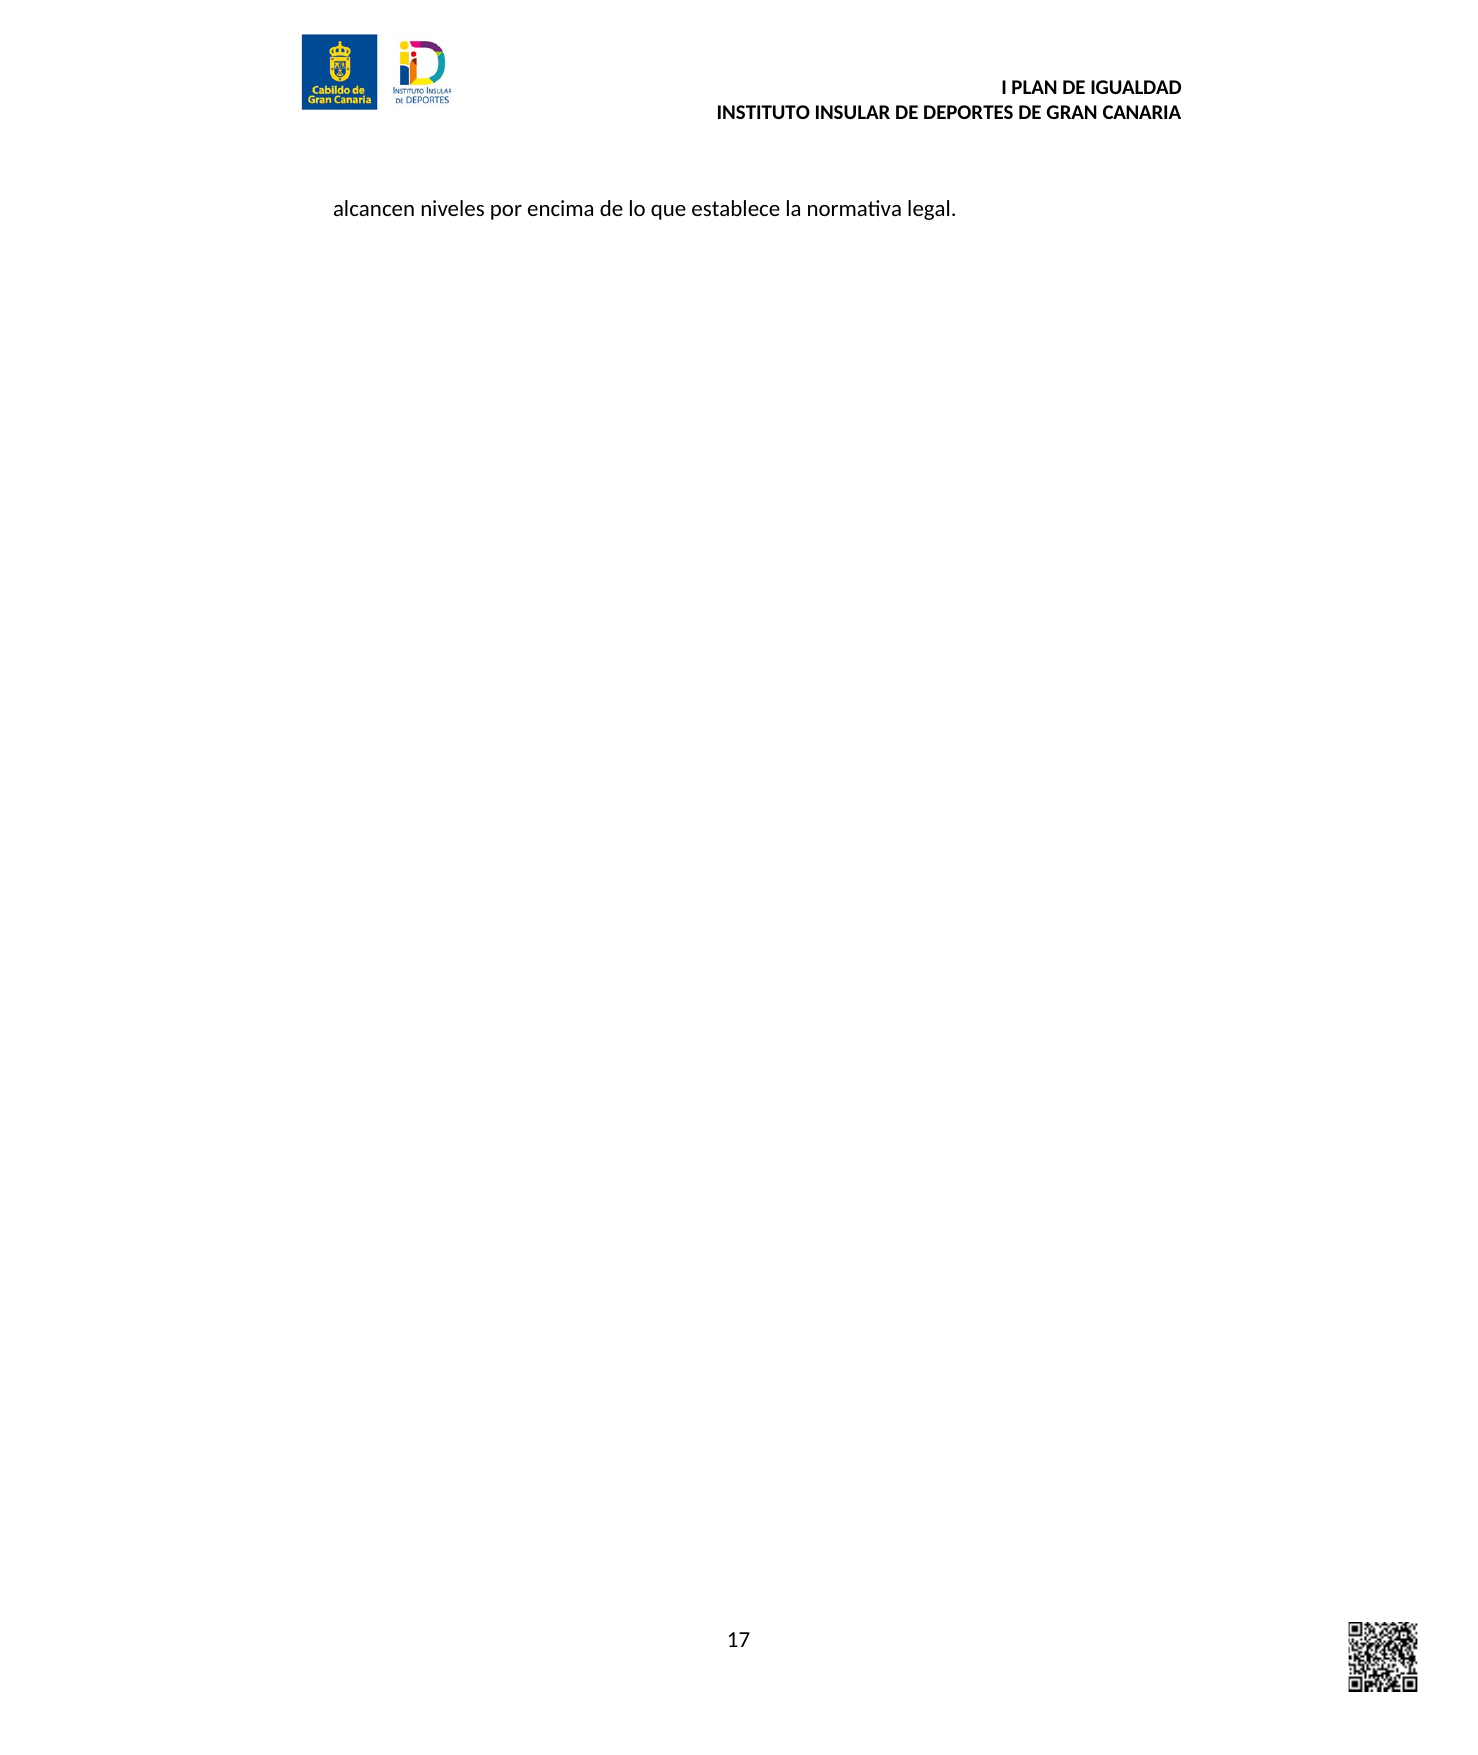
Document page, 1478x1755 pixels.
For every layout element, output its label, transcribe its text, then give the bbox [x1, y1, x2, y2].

text alcancen niveles por encima de lo que establece la normativa legal. [333, 194, 1182, 222]
